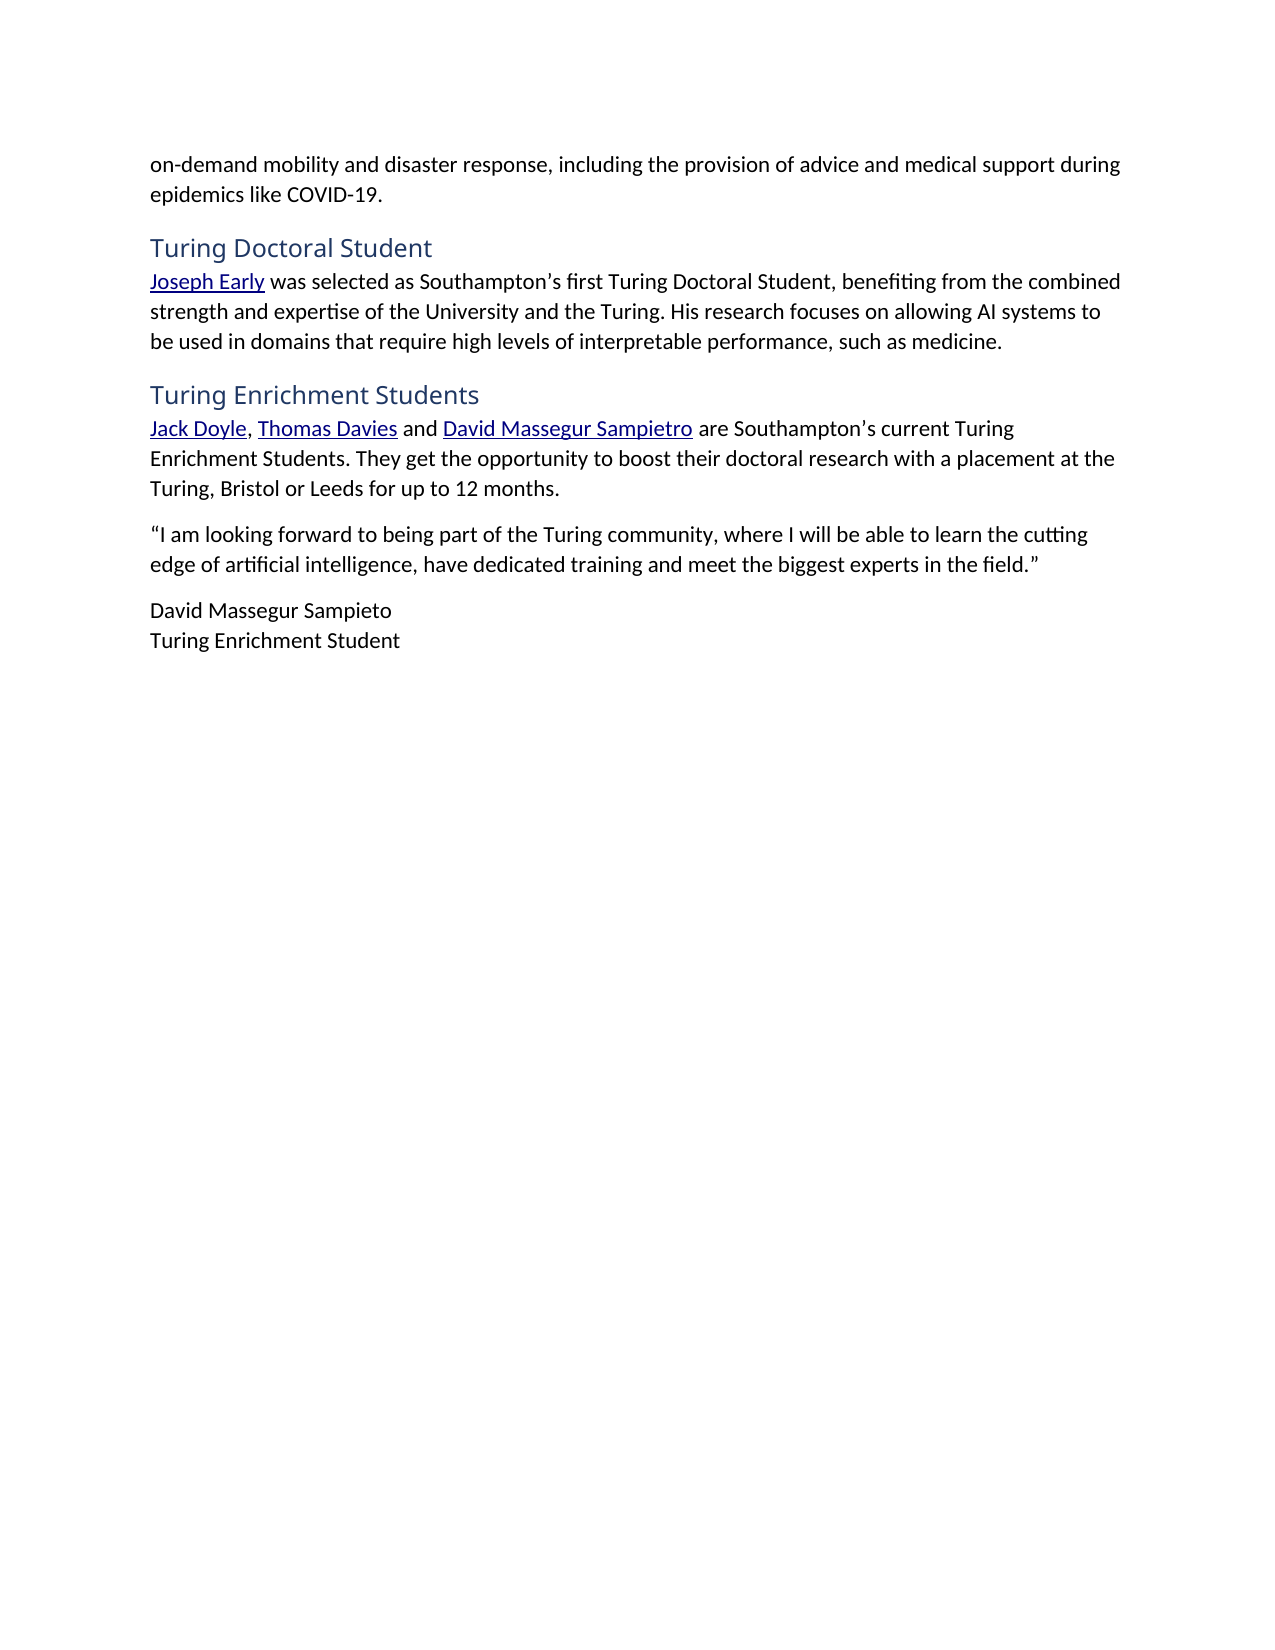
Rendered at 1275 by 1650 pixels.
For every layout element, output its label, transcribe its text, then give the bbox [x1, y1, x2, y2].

text Jack Doyle, Thomas Davies and David Massegur Sampietro are Southampton’s current Turing Enrichment Students. They get the opportunity to boost their doctoral research with a placement at the Turing, Bristol or Leeds for up to 12 months. [150, 414, 1125, 502]
text “I am looking forward to being part of the Turing community, where I will be able to learn the cutting edge of artificial intelligence, have dedicated training and meet the biggest experts in the field.” [150, 520, 1125, 578]
text David Massegur Sampieto Turing Enrichment Student [150, 597, 1125, 654]
subtitle Turing Enrichment Students [150, 377, 1125, 412]
subtitle Turing Doctoral Student [150, 231, 1125, 265]
text Joseph Early was selected as Southampton’s first Turing Doctoral Student, benefiting from the combined strength and expertise of the University and the Turing. His research focuses on allowing AI systems to be used in domains that require high levels of interpretable performance, such as medicine. [150, 267, 1125, 355]
text on-demand mobility and disaster response, including the provision of advice and medical support during epidemics like COVID-19. [150, 150, 1125, 208]
